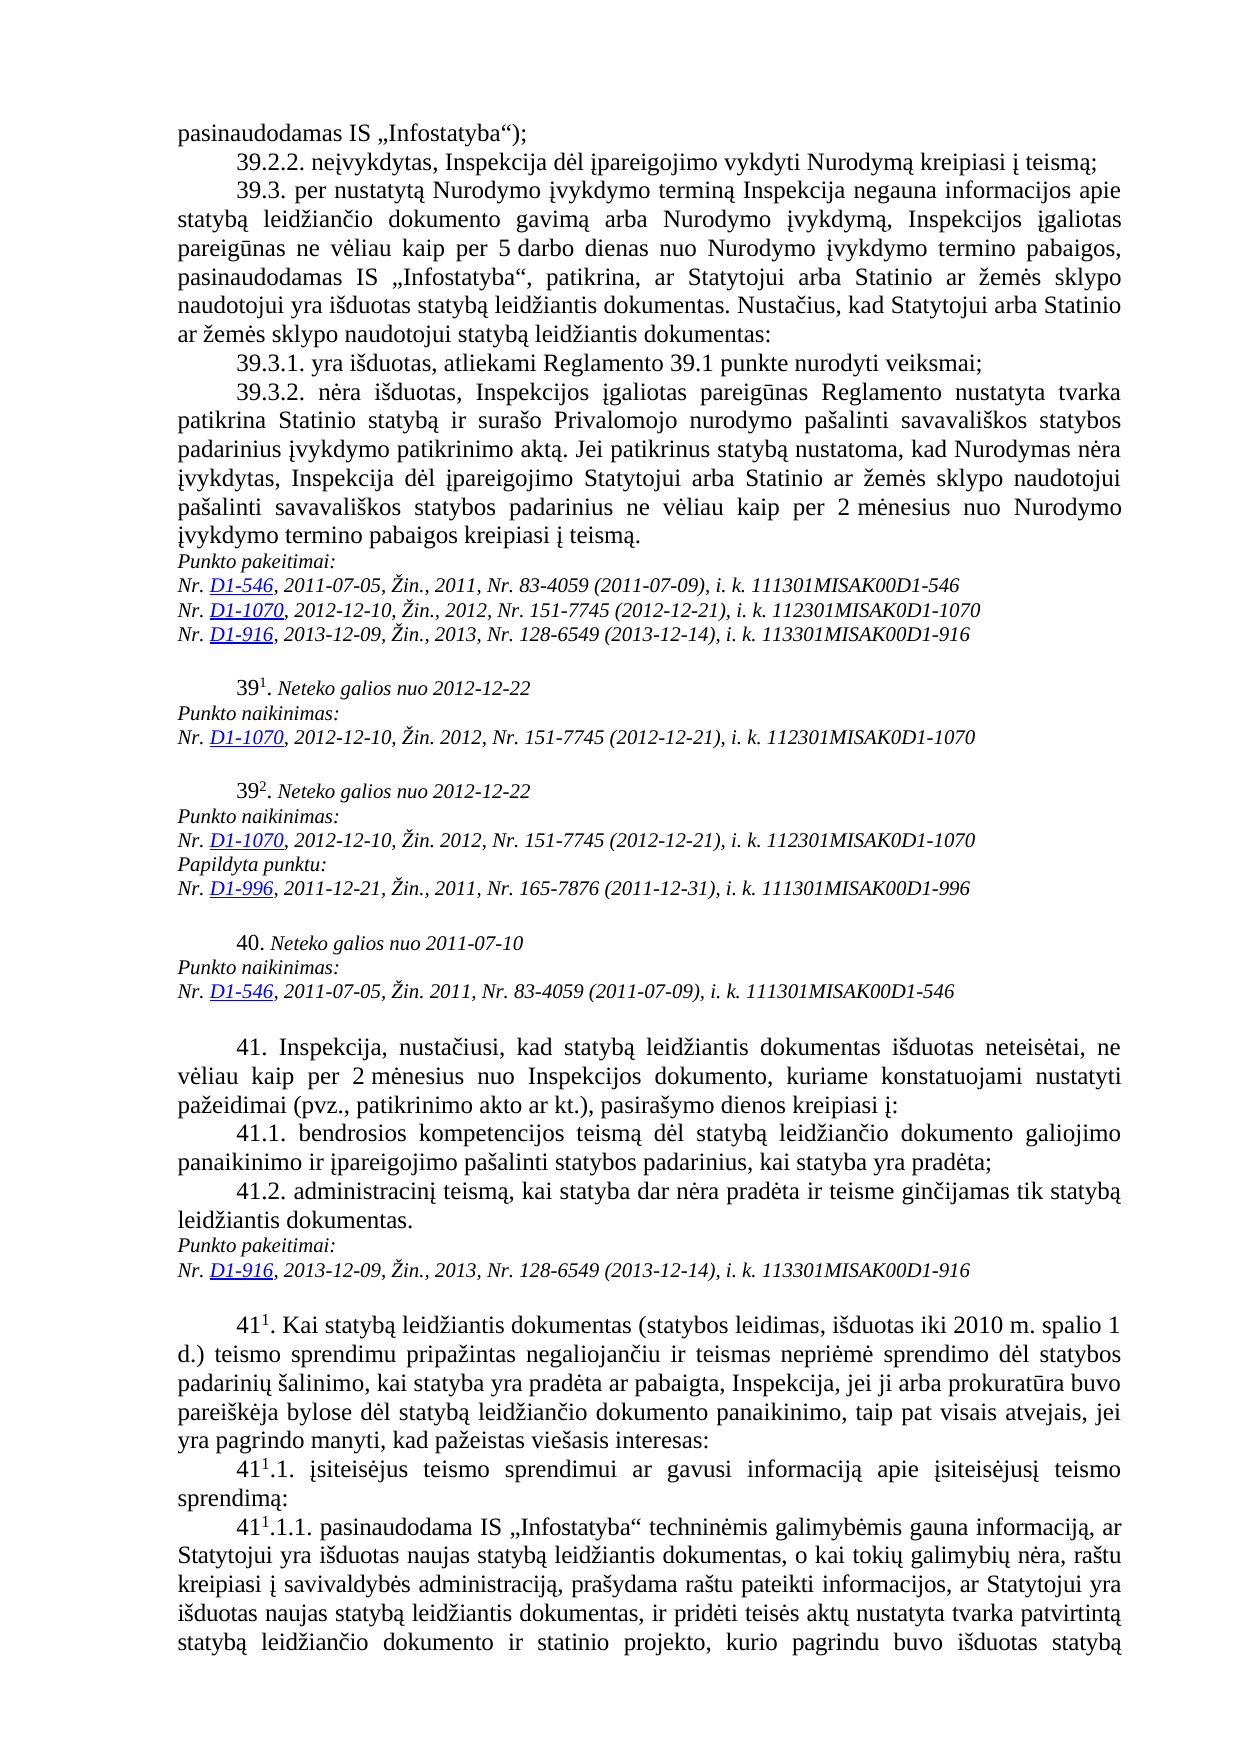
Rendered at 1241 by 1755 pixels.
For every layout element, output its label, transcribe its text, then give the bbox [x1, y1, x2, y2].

text Nr. D1-1070, 2012-12-10, Žin., 2012, Nr. 151-7745 (2012-12-21), i. k. 112301MISAK0D1-1070 [177, 597, 1122, 622]
text 41.2. administracinį teismą, kai statyba dar nėra pradėta ir teisme ginčijamas tik statybą leidžiantis dokumentas. [177, 1176, 1122, 1233]
text Punkto naikinimas: [177, 701, 1122, 725]
text Punkto pakeitimai: [177, 549, 1122, 573]
text 39.2.2. neįvykdytas, Inspekcija dėl įpareigojimo vykdyti Nurodymą kreipiasi į teismą; [177, 147, 1122, 176]
text 411. Kai statybą leidžiantis dokumentas (statybos leidimas, išduotas iki 2010 m. spalio 1 d.) teismo sprendimu pripažintas negaliojančiu ir teismas nepriėmė sprendimo dėl statybos padarinių šalinimo, kai statyba yra pradėta ar pabaigta, Inspekcija, jei ji arba prokuratūra buvo pareiškėja bylose dėl statybą leidžiančio dokumento panaikinimo, taip pat visais atvejais, jei yra pagrindo manyti, kad pažeistas viešasis interesas: [177, 1310, 1122, 1454]
text 40. Neteko galios nuo 2011-07-10 [177, 929, 1122, 955]
text 391. Neteko galios nuo 2012-12-22 [177, 674, 1122, 701]
text Punkto naikinimas: [177, 955, 1122, 979]
text Nr. D1-996, 2011-12-21, Žin., 2011, Nr. 165-7876 (2011-12-31), i. k. 111301MISAK00D1-996 [177, 876, 1122, 900]
text Punkto pakeitimai: [177, 1233, 1122, 1257]
text 39.3.2. nėra išduotas, Inspekcijos įgaliotas pareigūnas Reglamento nustatyta tvarka patikrina Statinio statybą ir surašo Privalomojo nurodymo pašalinti savavališkos statybos padarinius įvykdymo patikrinimo aktą. Jei patikrinus statybą nustatoma, kad Nurodymas nėra įvykdytas, Inspekcija dėl įpareigojimo Statytojui arba Statinio ar žemės sklypo naudotojui pašalinti savavališkos statybos padarinius ne vėliau kaip per 2 mėnesius nuo Nurodymo įvykdymo termino pabaigos kreipiasi į teismą. [177, 377, 1122, 549]
text Punkto naikinimas: [177, 804, 1122, 828]
text 411.1. įsiteisėjus teismo sprendimui ar gavusi informaciją apie įsiteisėjusį teismo sprendimą: [177, 1454, 1122, 1512]
text Papildyta punktu: [177, 852, 1122, 876]
text Nr. D1-546, 2011-07-05, Žin. 2011, Nr. 83-4059 (2011-07-09), i. k. 111301MISAK00D1-546 [177, 979, 1122, 1003]
text 411.1.1. pasinaudodama IS „Infostatyba“ techninėmis galimybėmis gauna informaciją, ar Statytojui yra išduotas naujas statybą leidžiantis dokumentas, o kai tokių galimybių nėra, raštu kreipiasi į savivaldybės administraciją, prašydama raštu pateikti informacijos, ar Statytojui yra išduotas naujas statybą leidžiantis dokumentas, ir pridėti teisės aktų nustatyta tvarka patvirtintą statybą leidžiančio dokumento ir statinio projekto, kurio pagrindu buvo išduotas statybą [177, 1512, 1122, 1655]
text Nr. D1-1070, 2012-12-10, Žin. 2012, Nr. 151-7745 (2012-12-21), i. k. 112301MISAK0D1-1070 [177, 828, 1122, 852]
text Nr. D1-1070, 2012-12-10, Žin. 2012, Nr. 151-7745 (2012-12-21), i. k. 112301MISAK0D1-1070 [177, 725, 1122, 749]
text 39.3. per nustatytą Nurodymo įvykdymo terminą Inspekcija negauna informacijos apie statybą leidžiančio dokumento gavimą arba Nurodymo įvykdymą, Inspekcijos įgaliotas pareigūnas ne vėliau kaip per 5 darbo dienas nuo Nurodymo įvykdymo termino pabaigos, pasinaudodamas IS „Infostatyba“, patikrina, ar Statytojui arba Statinio ar žemės sklypo naudotojui yra išduotas statybą leidžiantis dokumentas. Nustačius, kad Statytojui arba Statinio ar žemės sklypo naudotojui statybą leidžiantis dokumentas: [177, 176, 1122, 348]
text 392. Neteko galios nuo 2012-12-22 [177, 778, 1122, 804]
text Nr. D1-546, 2011-07-05, Žin., 2011, Nr. 83-4059 (2011-07-09), i. k. 111301MISAK00D1-546 [177, 573, 1122, 597]
text pasinaudodamas IS „Infostatyba“); [177, 118, 1122, 147]
text Nr. D1-916, 2013-12-09, Žin., 2013, Nr. 128-6549 (2013-12-14), i. k. 113301MISAK00D1-916 [177, 1257, 1122, 1282]
text 39.3.1. yra išduotas, atliekami Reglamento 39.1 punkte nurodyti veiksmai; [177, 348, 1122, 377]
text 41. Inspekcija, nustačiusi, kad statybą leidžiantis dokumentas išduotas neteisėtai, ne vėliau kaip per 2 mėnesius nuo Inspekcijos dokumento, kuriame konstatuojami nustatyti pažeidimai (pvz., patikrinimo akto ar kt.), pasirašymo dienos kreipiasi į: [177, 1032, 1122, 1118]
text 41.1. bendrosios kompetencijos teismą dėl statybą leidžiančio dokumento galiojimo panaikinimo ir įpareigojimo pašalinti statybos padarinius, kai statyba yra pradėta; [177, 1118, 1122, 1176]
text Nr. D1-916, 2013-12-09, Žin., 2013, Nr. 128-6549 (2013-12-14), i. k. 113301MISAK00D1-916 [177, 622, 1122, 646]
